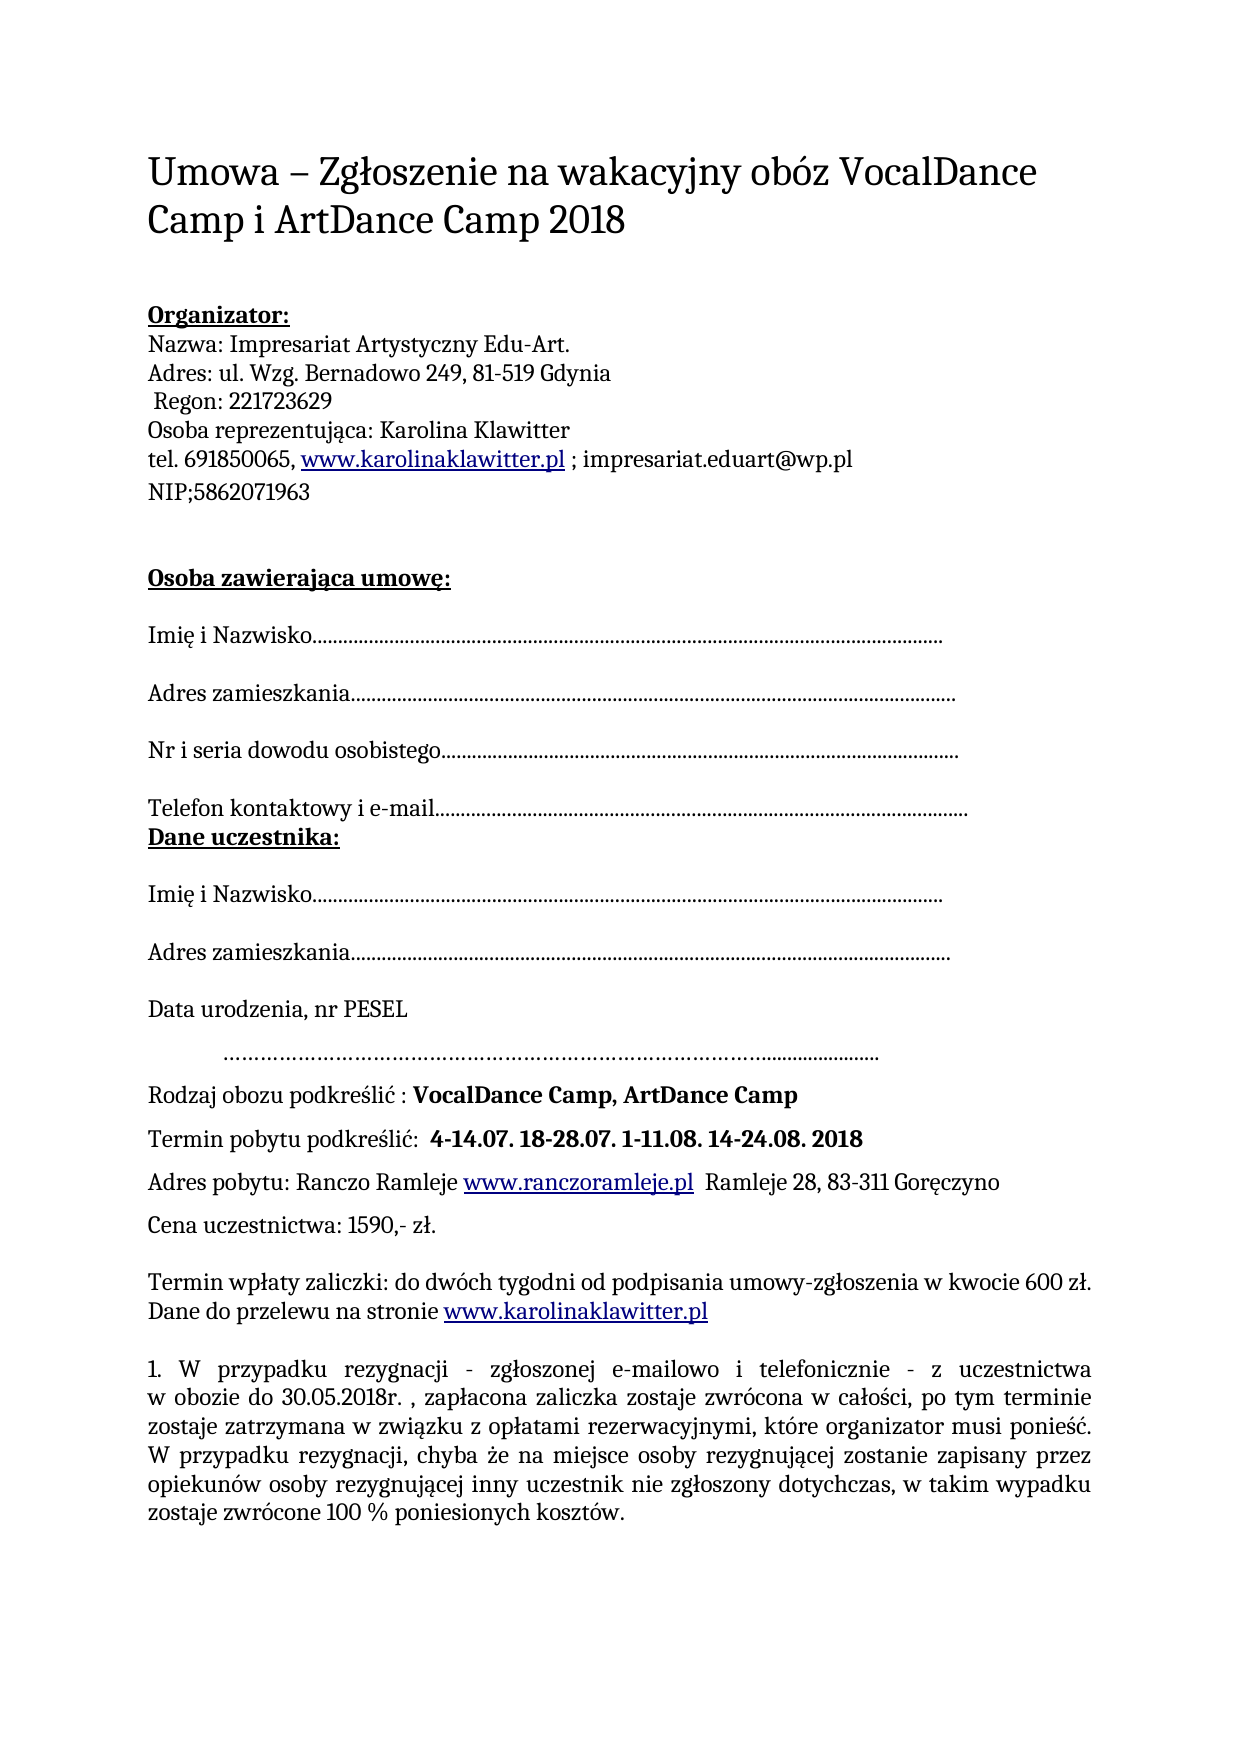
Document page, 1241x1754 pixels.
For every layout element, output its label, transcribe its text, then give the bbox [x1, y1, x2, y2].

text Organizator: [148, 301, 1093, 330]
text Adres pobytu: Ranczo Ramleje www.ranczoramleje.pl Ramleje 28, 83-311 Goręczyno [148, 1168, 1093, 1196]
text Termin pobytu podkreślić: 4-14.07. 18-28.07. 1-11.08. 14-24.08. 2018 [148, 1124, 1093, 1153]
text Imię i Nazwisko........................................................................................................................... [148, 880, 1093, 909]
text Nazwa: Impresariat Artystyczny Edu-Art. [148, 330, 1093, 358]
text Cena uczestnictwa: 1590,- zł. [148, 1211, 1093, 1239]
subtitle Umowa – Zgłoszenie na wakacyjny obóz VocalDance Camp i ArtDance Camp 2018 [148, 148, 1093, 243]
text Osoba reprezentująca: Karolina Klawitter [148, 416, 1093, 445]
text Rodzaj obozu podkreślić : VocalDance Camp, ArtDance Camp [148, 1081, 1093, 1110]
text Dane uczestnika: [148, 823, 1093, 851]
text Imię i Nazwisko........................................................................................................................... [148, 621, 1093, 650]
text Termin wpłaty zaliczki: do dwóch tygodni od podpisania umowy-zgłoszenia w kwocie 600 zł. Dane do przelewu na stronie www.karolinaklawitter.pl [148, 1268, 1093, 1326]
text 1. W przypadku rezygnacji - zgłoszonej e-mailowo i telefonicznie - z uczestnictwa w obozie do 30.05.2018r. , zapłacona zaliczka zostaje zwrócona w całości, po tym terminie zostaje zatrzymana w związku z opłatami rezerwacyjnymi, które organizator musi ponieść. W przypadku rezygnacji, chyba że na miejsce osoby rezygnującej zostanie zapisany przez opiekunów osoby rezygnującej inny uczestnik nie zgłoszony dotychczas, w takim wypadku zostaje zwrócone 100 % poniesionych kosztów. [148, 1354, 1093, 1527]
text Adres zamieszkania..................................................................................................................... [148, 938, 1093, 966]
text Nr i seria dowodu osobistego..................................................................................................... [148, 736, 1093, 765]
text Adres zamieszkania...................................................................................................................... [148, 679, 1093, 708]
text Osoba zawierająca umowę: [148, 564, 1093, 593]
text Adres: ul. Wzg. Bernadowo 249, 81-519 Gdynia [148, 358, 1093, 387]
text Telefon kontaktowy i e-mail........................................................................................................ [148, 794, 1093, 823]
text Regon: 221723629 [148, 387, 1093, 416]
text NIP;5862071963 [148, 478, 1093, 506]
text tel. 691850065, www.karolinaklawitter.pl ; impresariat.eduart@wp.pl [148, 445, 1093, 473]
text Data urodzenia, nr PESEL ……………………………………………………………………………...................... [148, 995, 1093, 1067]
